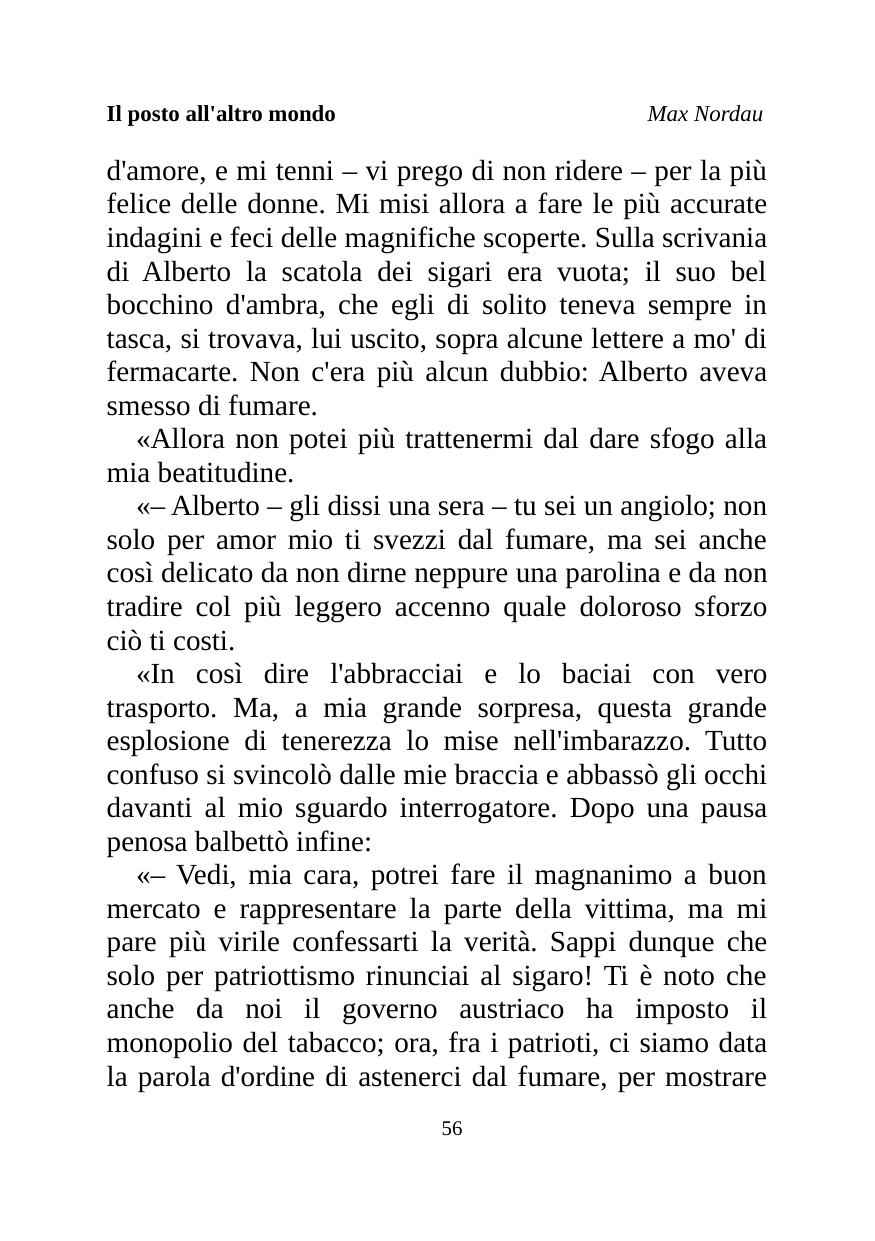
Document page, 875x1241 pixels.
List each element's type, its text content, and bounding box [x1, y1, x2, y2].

text «– Vedi, mia cara, potrei fare il magnanimo a buon mercato e rappresentare la parte della vittima, ma mi pare più virile confessarti la verità. Sappi dunque che solo per patriottismo rinunciai al sigaro! Ti è noto che anche da noi il governo austriaco ha imposto il monopolio del tabacco; ora, fra i patrioti, ci siamo data la parola d'ordine di astenerci dal fumare, per mostrare [106, 857, 768, 1092]
text «In così dire l'abbracciai e lo baciai con vero trasporto. Ma, a mia grande sorpresa, questa grande esplosione di tenerezza lo mise nell'imbarazzo. Tutto confuso si svincolò dalle mie braccia e abbassò gli occhi davanti al mio sguardo interrogatore. Dopo una pausa penosa balbettò infine: [106, 656, 768, 857]
text «Allora non potei più trattenermi dal dare sfogo alla mia beatitudine. [106, 421, 768, 488]
text d'amore, e mi tenni – vi prego di non ridere – per la più felice delle donne. Mi misi allora a fare le più accurate indagini e feci delle magnifiche scoperte. Sulla scrivania di Alberto la scatola dei sigari era vuota; il suo bel bocchino d'ambra, che egli di solito teneva sempre in tasca, si trovava, lui uscito, sopra alcune lettere a mo' di fermacarte. Non c'era più alcun dubbio: Alberto aveva smesso di fumare. [106, 153, 768, 421]
text «– Alberto – gli dissi una sera – tu sei un angiolo; non solo per amor mio ti svezzi dal fumare, ma sei anche così delicato da non dirne neppure una parolina e da non tradire col più leggero accenno quale doloroso sforzo ciò ti costi. [106, 488, 768, 656]
